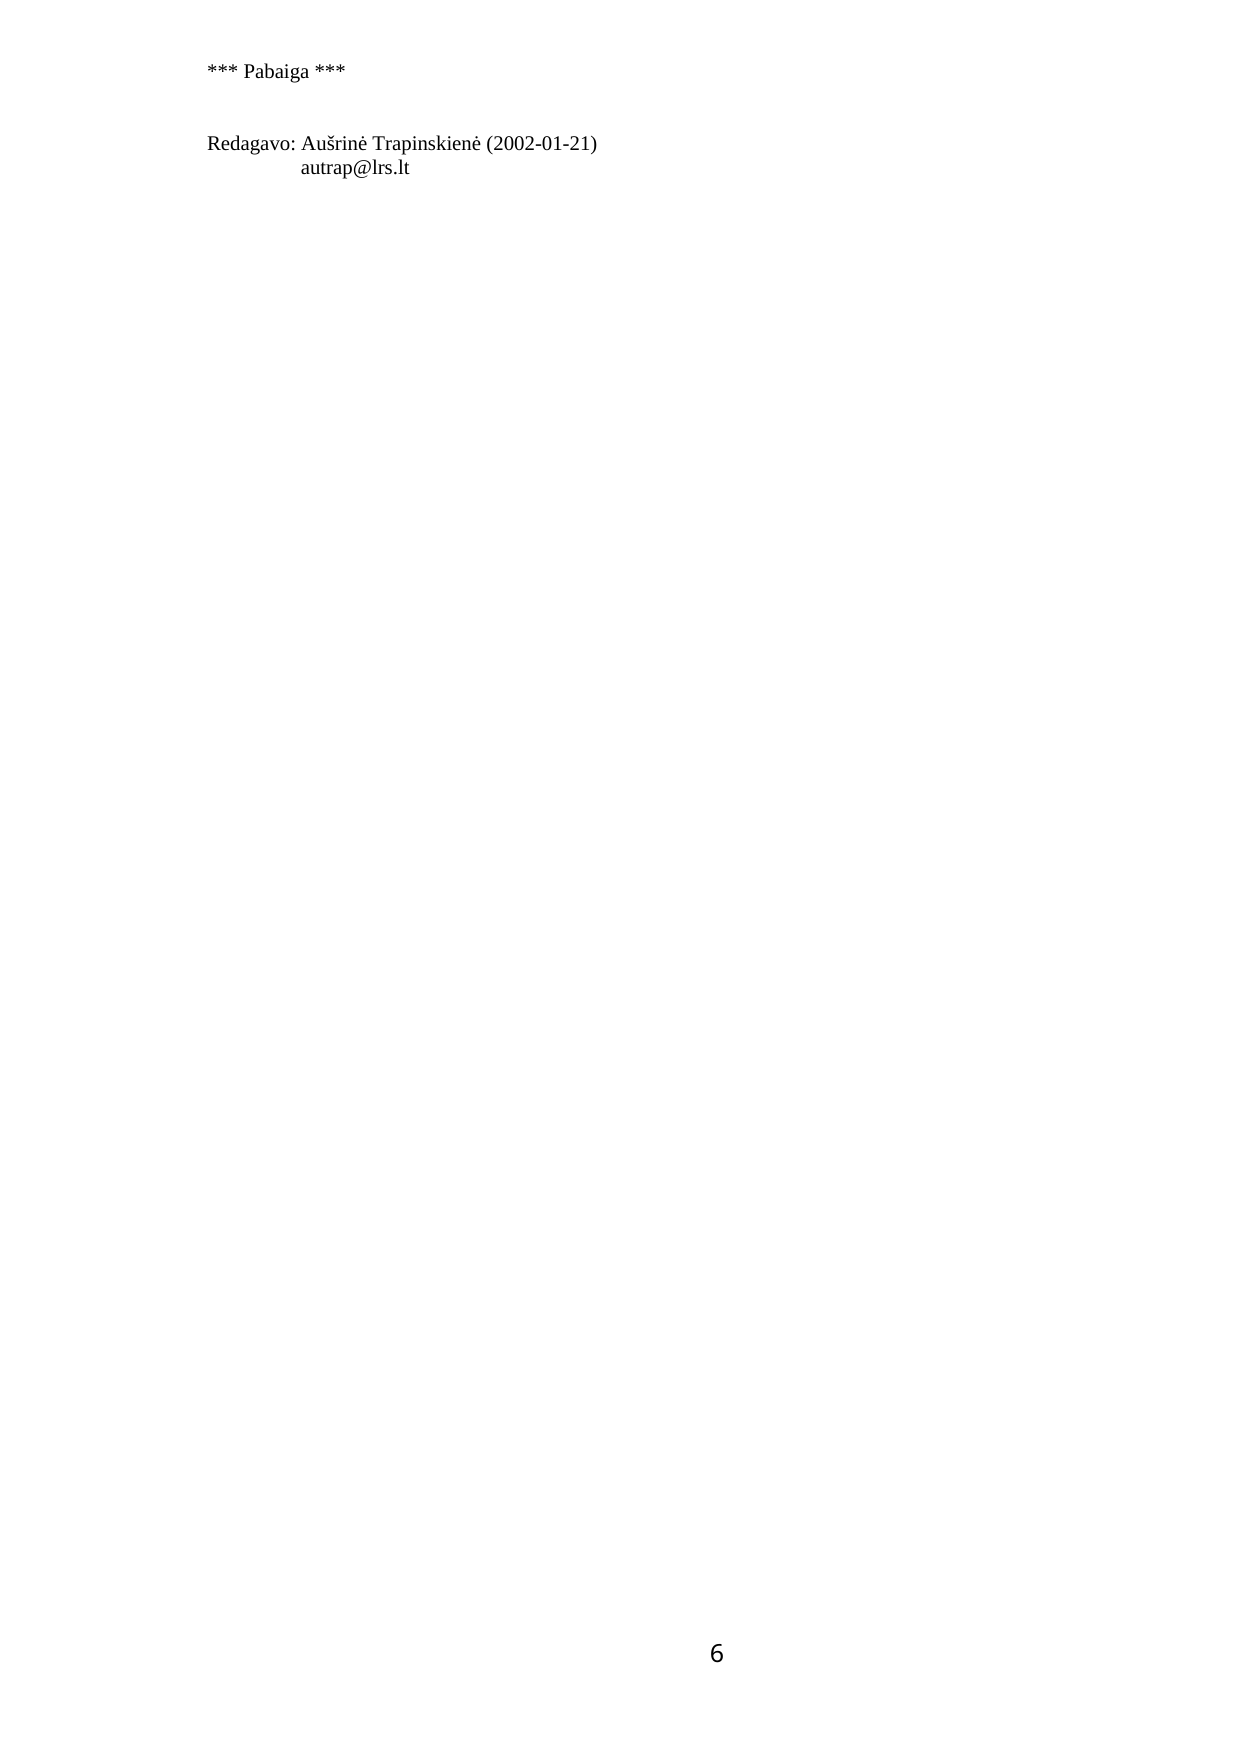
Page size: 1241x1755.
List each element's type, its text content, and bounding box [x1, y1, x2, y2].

text *** Pabaiga *** [207, 59, 1152, 83]
text autrap@lrs.lt [207, 155, 1152, 179]
text Redagavo: Aušrinė Trapinskienė (2002-01-21) [207, 131, 1152, 155]
